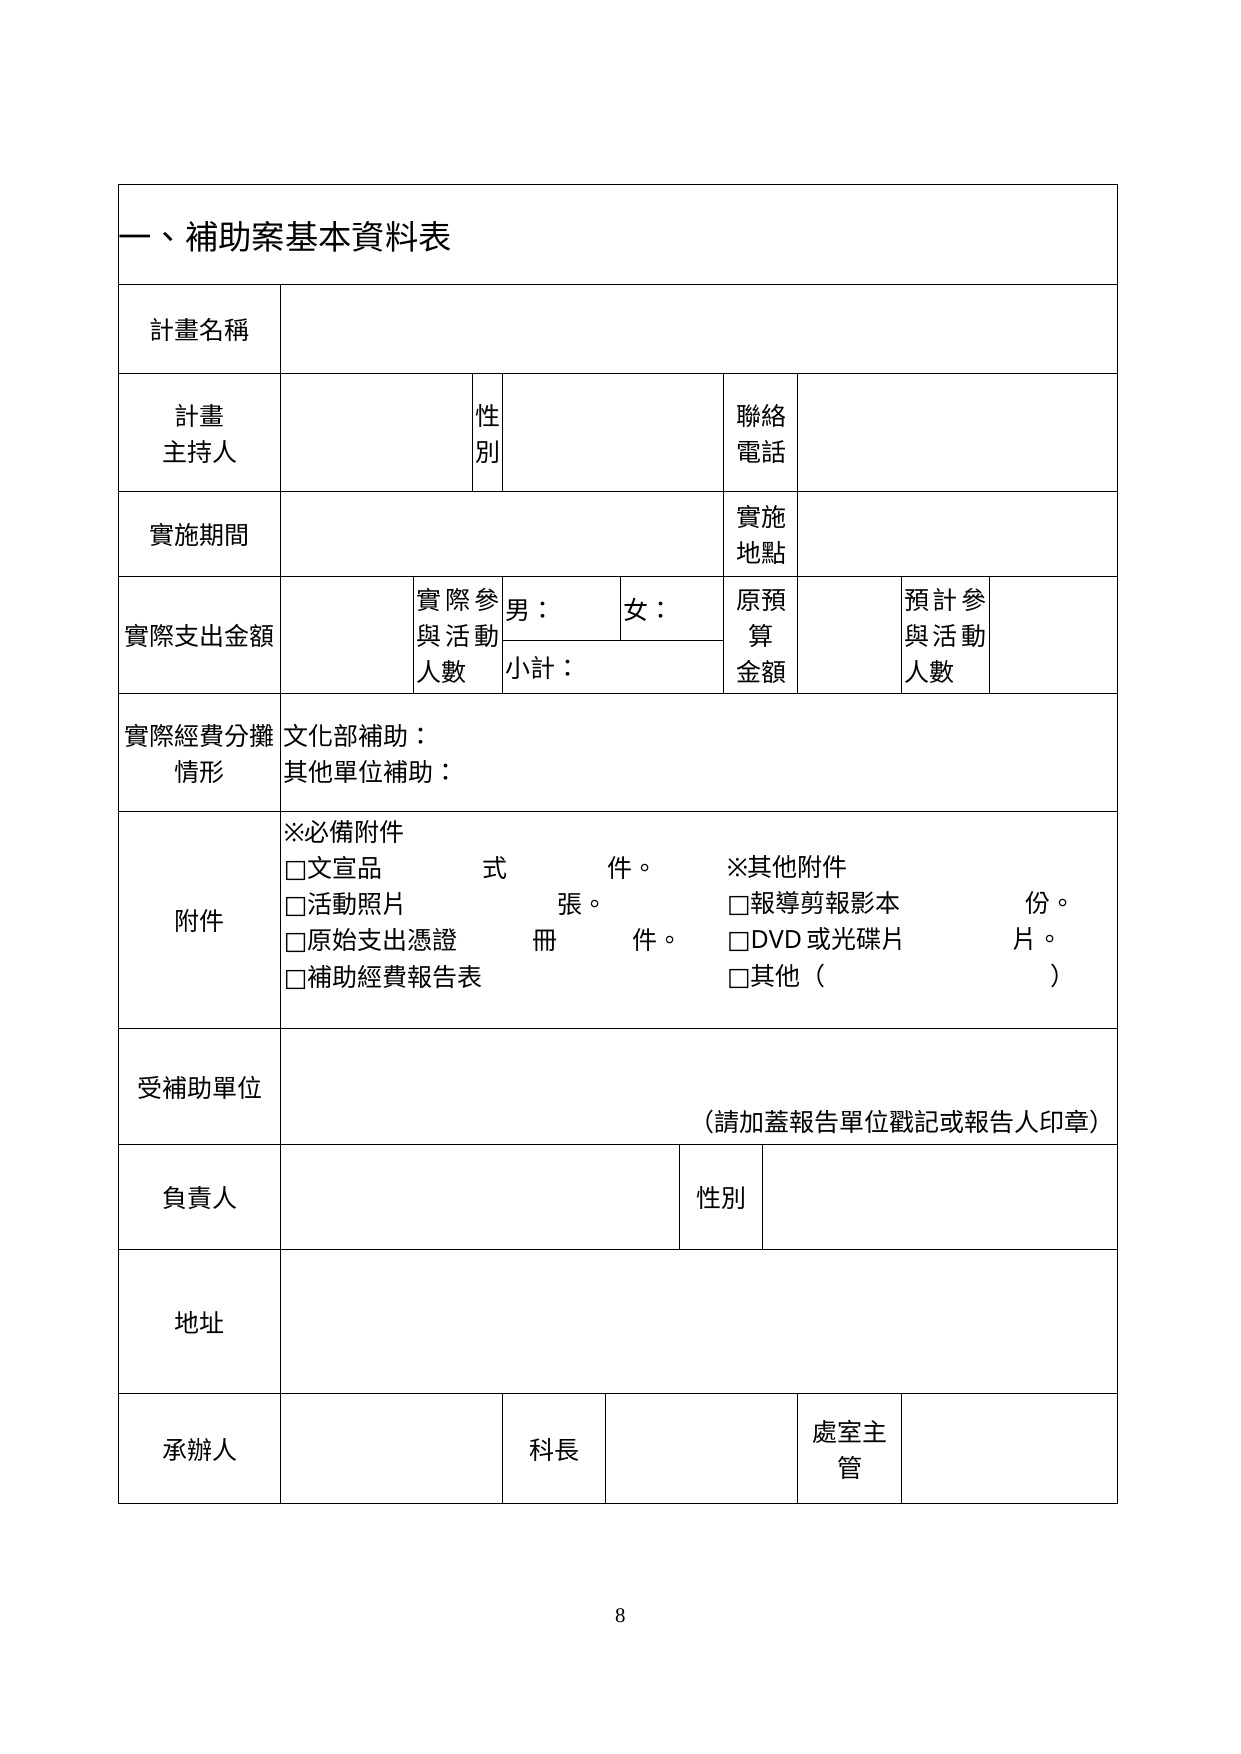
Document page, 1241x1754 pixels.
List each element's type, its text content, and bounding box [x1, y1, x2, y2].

table_cell 原預算 金額 [724, 577, 797, 693]
table_cell [798, 577, 901, 693]
table_cell （請加蓋報告單位戳記或報告人印章） [281, 1029, 1117, 1144]
table_cell ※必備附件 □文宣品 式 件。 □活動照片 張。 □原始支出憑證 冊 件。 □補助經費報告表 [281, 812, 724, 1027]
table_cell 計畫 主持人 [119, 374, 280, 491]
table_cell 性別 [680, 1145, 762, 1249]
table_cell [281, 1250, 1117, 1392]
table_cell 聯絡 電話 [724, 374, 797, 491]
table_cell 女： [621, 577, 723, 640]
table_cell [281, 492, 723, 576]
table_cell 實際經費分攤情形 [119, 694, 280, 811]
table_cell 實際支出金額 [119, 577, 280, 693]
table_cell 男： [503, 577, 620, 640]
table_cell 處室主管 [798, 1394, 901, 1503]
table_cell 性 別 [473, 374, 502, 491]
table_header 一、補助案基本資料表 [119, 185, 1117, 284]
table_cell 受補助單位 [119, 1029, 280, 1144]
table_cell 地址 [119, 1250, 280, 1392]
table_cell ※其他附件 □報導剪報影本 份。 □DVD或光碟片 片。 □其他（ ） [724, 812, 1117, 1027]
table_cell [281, 374, 472, 491]
table_cell 實施 地點 [724, 492, 797, 576]
table_cell [281, 577, 413, 693]
table_cell 負責人 [119, 1145, 280, 1249]
table_cell [763, 1145, 1117, 1249]
table_cell [798, 374, 1117, 491]
table_cell 文化部補助： 其他單位補助： [281, 694, 1117, 811]
table_cell 承辦人 [119, 1394, 280, 1503]
table_cell 預計參與活動人數 [902, 577, 989, 693]
table_cell 附件 [119, 812, 280, 1027]
table_cell 小計： [503, 641, 723, 693]
table_cell [281, 1394, 502, 1503]
table_cell [281, 285, 1117, 373]
table_cell [503, 374, 723, 491]
table_cell [281, 1145, 679, 1249]
table_cell 計畫名稱 [119, 285, 280, 373]
table_cell 實施期間 [119, 492, 280, 576]
table_cell 實際參與活動人數 [414, 577, 502, 693]
table_cell [798, 492, 1117, 576]
table_cell [606, 1394, 797, 1503]
table_cell 科長 [503, 1394, 605, 1503]
table_cell [902, 1394, 1117, 1503]
table_cell [990, 577, 1117, 693]
